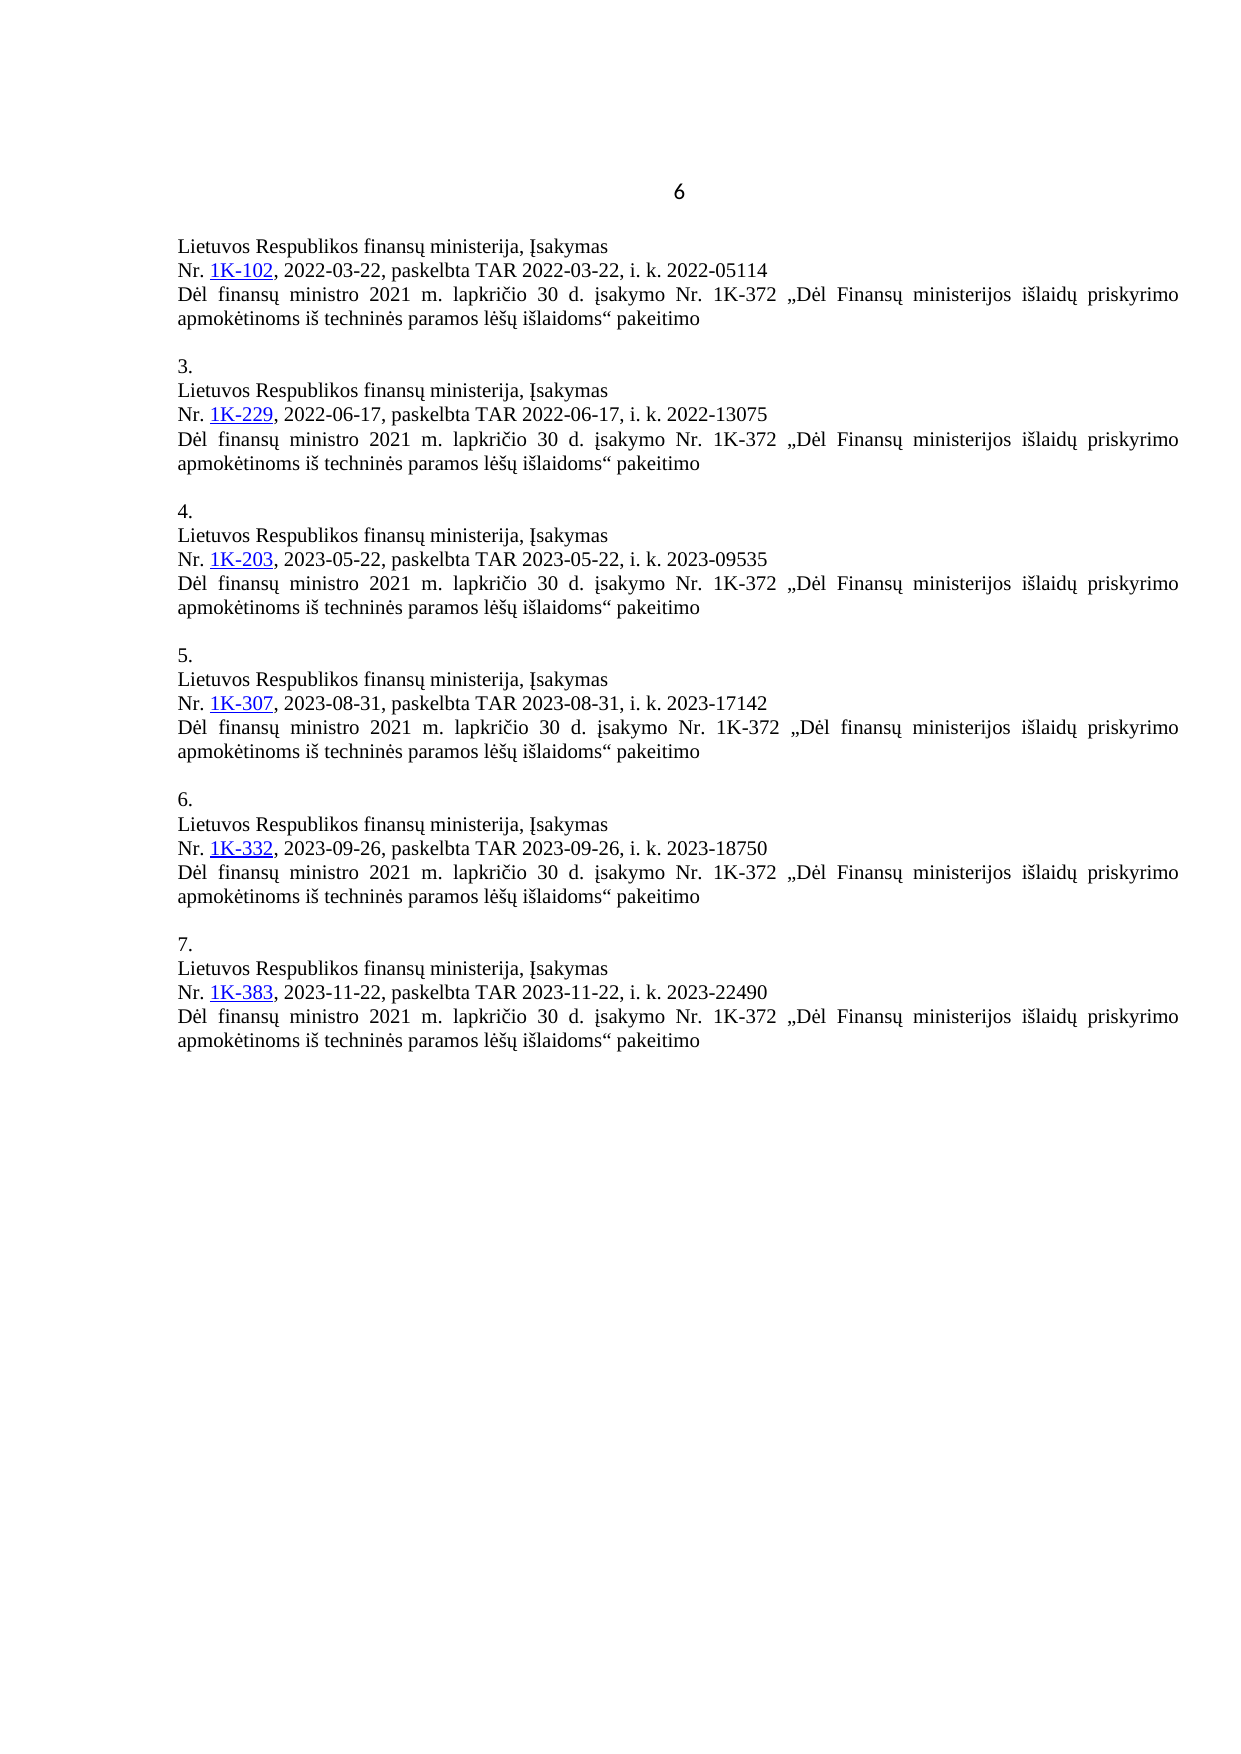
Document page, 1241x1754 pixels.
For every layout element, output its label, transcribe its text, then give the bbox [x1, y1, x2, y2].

text Dėl finansų ministro 2021 m. lapkričio 30 d. įsakymo Nr. 1K-372 „Dėl Finansų ministerijos išlaidų priskyrimo apmokėtinoms iš techninės paramos lėšų išlaidoms“ pakeitimo [177, 426, 1181, 474]
text Lietuvos Respublikos finansų ministerija, Įsakymas [177, 523, 1181, 547]
text 7. [177, 932, 1181, 956]
text Lietuvos Respublikos finansų ministerija, Įsakymas [177, 234, 1181, 258]
text 4. [177, 499, 1181, 523]
text Nr. 1K-307, 2023-08-31, paskelbta TAR 2023-08-31, i. k. 2023-17142 [177, 691, 1181, 715]
text 5. [177, 643, 1181, 667]
text Dėl finansų ministro 2021 m. lapkričio 30 d. įsakymo Nr. 1K-372 „Dėl finansų ministerijos išlaidų priskyrimo apmokėtinoms iš techninės paramos lėšų išlaidoms“ pakeitimo [177, 715, 1181, 763]
text Dėl finansų ministro 2021 m. lapkričio 30 d. įsakymo Nr. 1K-372 „Dėl Finansų ministerijos išlaidų priskyrimo apmokėtinoms iš techninės paramos lėšų išlaidoms“ pakeitimo [177, 282, 1181, 330]
text Dėl finansų ministro 2021 m. lapkričio 30 d. įsakymo Nr. 1K-372 „Dėl Finansų ministerijos išlaidų priskyrimo apmokėtinoms iš techninės paramos lėšų išlaidoms“ pakeitimo [177, 859, 1181, 908]
text 6. [177, 787, 1181, 811]
text Lietuvos Respublikos finansų ministerija, Įsakymas [177, 378, 1181, 402]
text Nr. 1K-203, 2023-05-22, paskelbta TAR 2023-05-22, i. k. 2023-09535 [177, 547, 1181, 571]
text 3. [177, 354, 1181, 378]
text Lietuvos Respublikos finansų ministerija, Įsakymas [177, 667, 1181, 691]
text Nr. 1K-229, 2022-06-17, paskelbta TAR 2022-06-17, i. k. 2022-13075 [177, 402, 1181, 426]
text Dėl finansų ministro 2021 m. lapkričio 30 d. įsakymo Nr. 1K-372 „Dėl Finansų ministerijos išlaidų priskyrimo apmokėtinoms iš techninės paramos lėšų išlaidoms“ pakeitimo [177, 1004, 1181, 1052]
text Lietuvos Respublikos finansų ministerija, Įsakymas [177, 811, 1181, 836]
text Dėl finansų ministro 2021 m. lapkričio 30 d. įsakymo Nr. 1K-372 „Dėl Finansų ministerijos išlaidų priskyrimo apmokėtinoms iš techninės paramos lėšų išlaidoms“ pakeitimo [177, 571, 1181, 619]
text Nr. 1K-383, 2023-11-22, paskelbta TAR 2023-11-22, i. k. 2023-22490 [177, 980, 1181, 1004]
text Nr. 1K-102, 2022-03-22, paskelbta TAR 2022-03-22, i. k. 2022-05114 [177, 258, 1181, 282]
text Lietuvos Respublikos finansų ministerija, Įsakymas [177, 956, 1181, 980]
text Nr. 1K-332, 2023-09-26, paskelbta TAR 2023-09-26, i. k. 2023-18750 [177, 836, 1181, 859]
